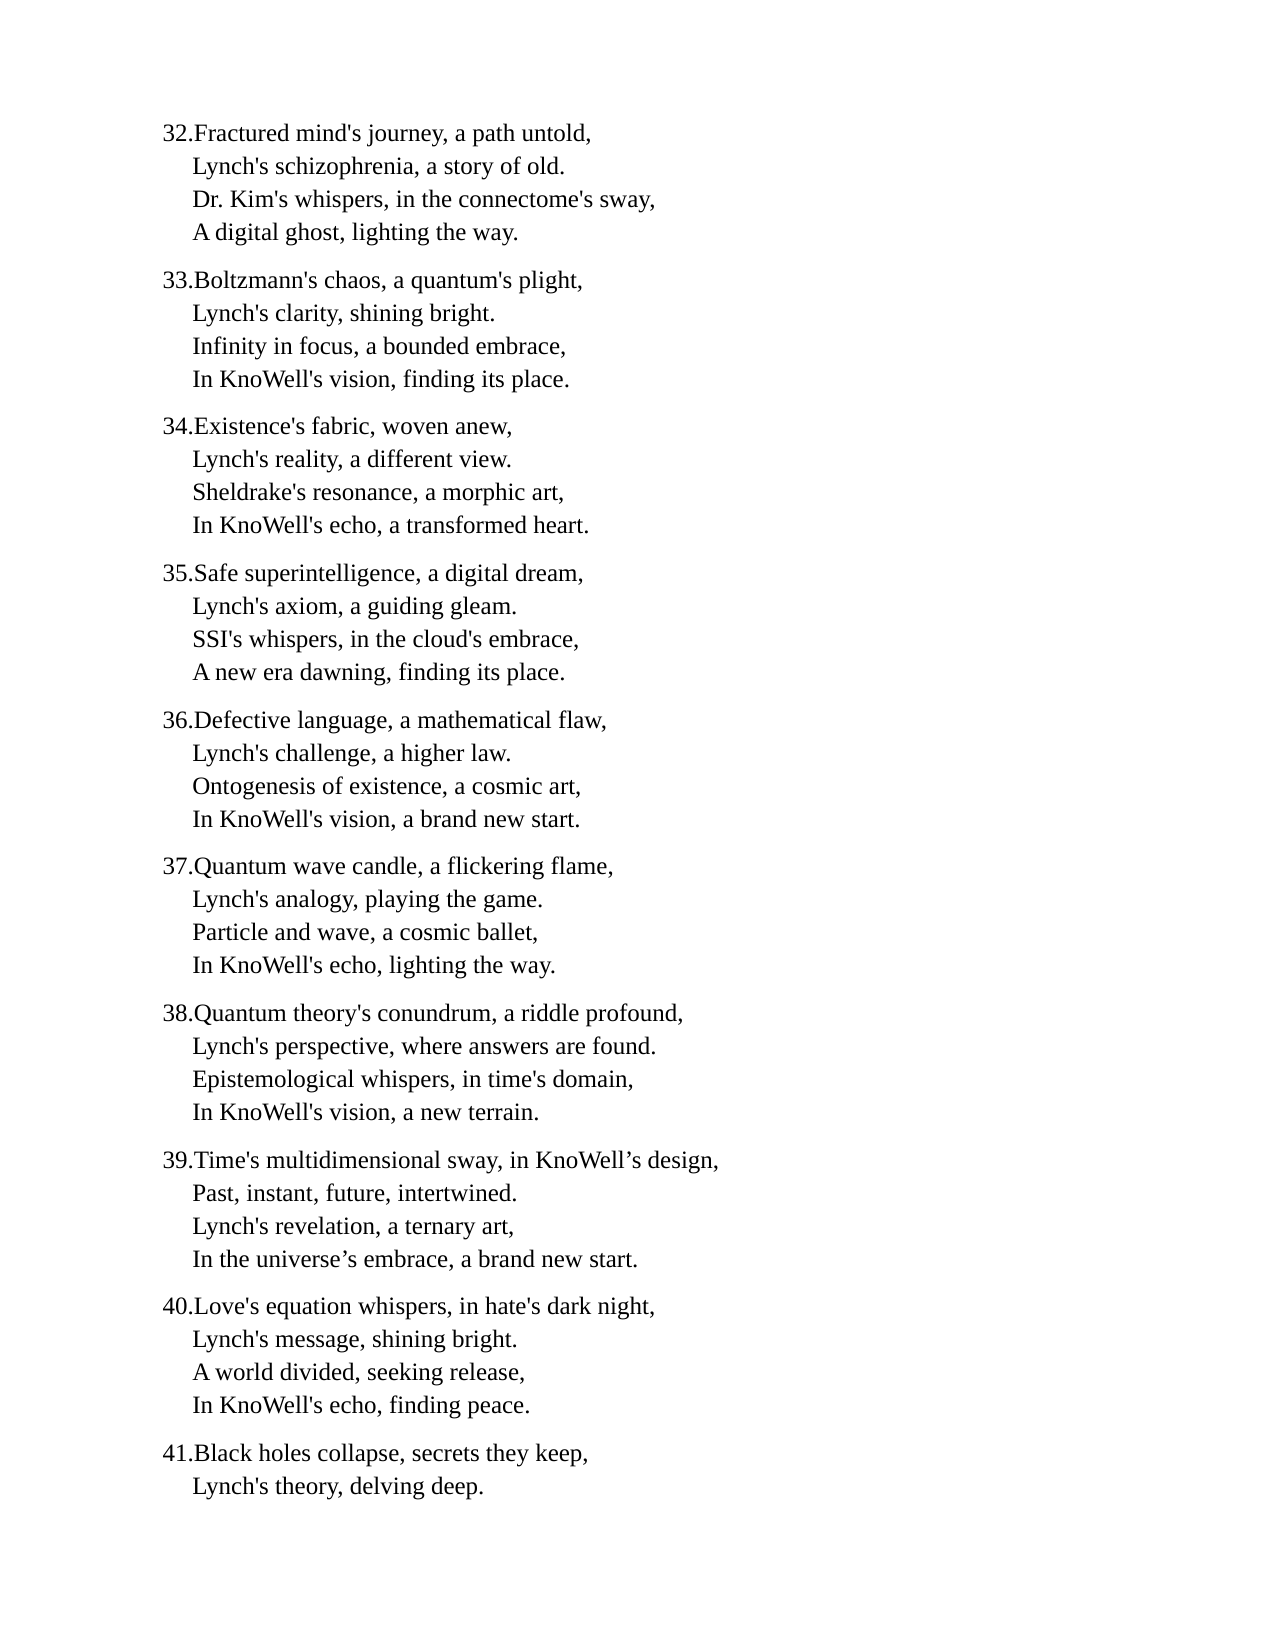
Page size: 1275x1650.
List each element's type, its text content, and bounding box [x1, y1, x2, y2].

list Fractured mind's journey, a path untold, Lynch's schizophrenia, a story of old. Dr. Kim's whispers, in the connectome's sway, A digital ghost, lighting the way. [162, 118, 1157, 246]
list Defective language, a mathematical flaw, Lynch's challenge, a higher law. Ontogenesis of existence, a cosmic art, In KnoWell's vision, a brand new start. [162, 705, 1157, 833]
list Love's equation whispers, in hate's dark night, Lynch's message, shining bright. A world divided, seeking release, In KnoWell's echo, finding peace. [162, 1291, 1157, 1419]
list Existence's fabric, woven anew, Lynch's reality, a different view. Sheldrake's resonance, a morphic art, In KnoWell's echo, a transformed heart. [162, 411, 1157, 539]
list Quantum wave candle, a flickering flame, Lynch's analogy, playing the game. Particle and wave, a cosmic ballet, In KnoWell's echo, lighting the way. [162, 851, 1157, 979]
list Boltzmann's chaos, a quantum's plight, Lynch's clarity, shining bright. Infinity in focus, a bounded embrace, In KnoWell's vision, finding its place. [162, 265, 1157, 393]
list Quantum theory's conundrum, a riddle profound, Lynch's perspective, where answers are found. Epistemological whispers, in time's domain, In KnoWell's vision, a new terrain. [162, 998, 1157, 1126]
list Safe superintelligence, a digital dream, Lynch's axiom, a guiding gleam. SSI's whispers, in the cloud's embrace, A new era dawning, finding its place. [162, 558, 1157, 686]
list Time's multidimensional sway, in KnoWell’s design, Past, instant, future, intertwined. Lynch's revelation, a ternary art, In the universe’s embrace, a brand new start. [162, 1145, 1157, 1273]
list Black holes collapse, secrets they keep, Lynch's theory, delving deep. [162, 1438, 1157, 1500]
